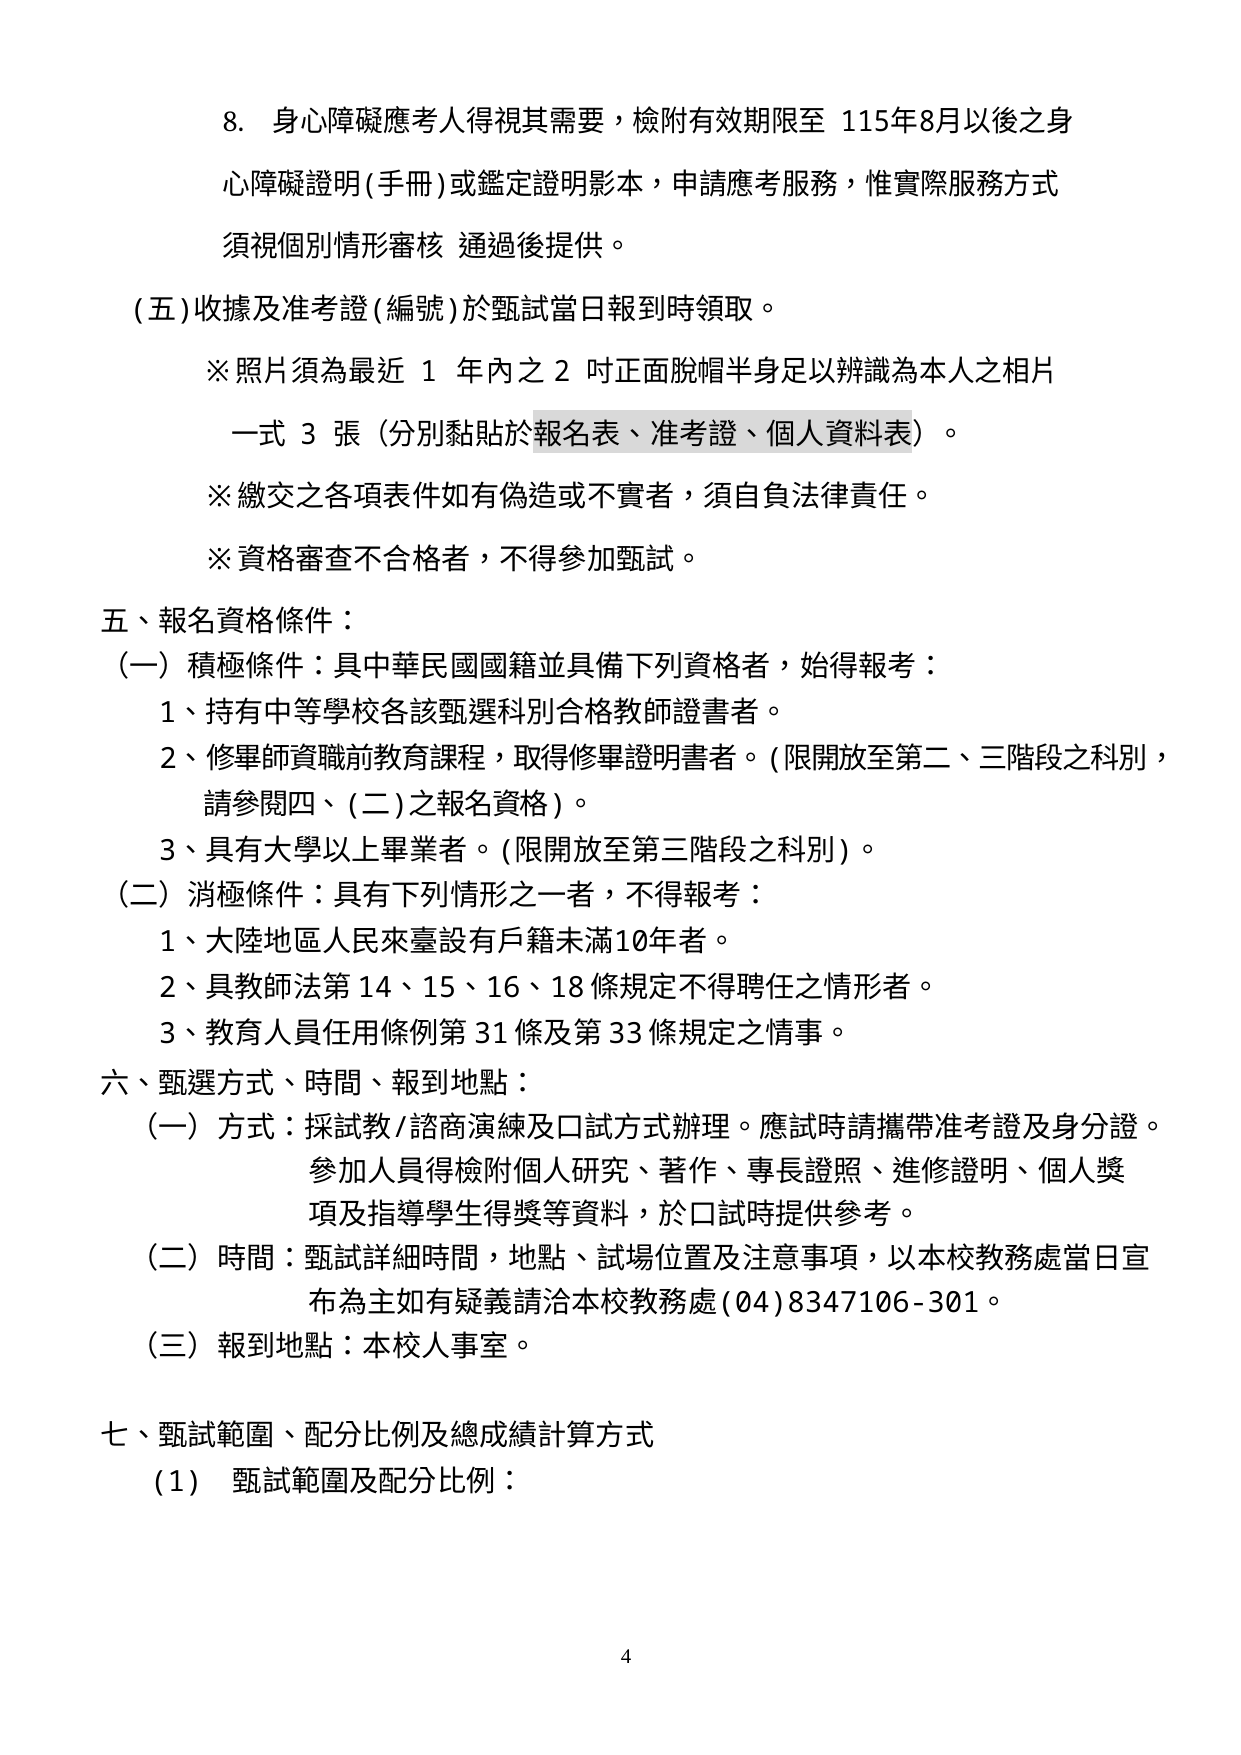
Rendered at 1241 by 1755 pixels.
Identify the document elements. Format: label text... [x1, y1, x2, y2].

text ※資格審查不合格者，不得參加甄試。 [202, 515, 1152, 577]
text ※照片須為最近 1 年內之2 吋正面脫帽半身足以辨識為本人之相片一式 3 張（分別黏貼於報名表、准考證、個人資料表）。 [201, 327, 1082, 452]
text 2、修畢師資職前教育課程，取得修畢證明書者。(限開放至第二、三階段之科別，請參閱四、(二)之報名資格)。 [159, 732, 1152, 823]
text （二）時間：甄試詳細時間，地點、試場位置及注意事項，以本校教務處當日宣布為主如有疑義請洽本校教務處(04)8347106-301。 [129, 1233, 1152, 1321]
text 1、持有中等學校各該甄選科別合格教師證書者。 [100, 686, 1152, 732]
text 七、甄試範圍、配分比例及總成績計算方式 [100, 1408, 1152, 1454]
subtitle ※繳交之各項表件如有偽造或不實者，須自負法律責任。 [202, 452, 1152, 515]
text 六、甄選方式、時間、報到地點： [100, 1060, 1152, 1102]
text 2、具教師法第14、15、16、18條規定不得聘任之情形者。 [159, 961, 1152, 1007]
text 五、報名資格條件： [100, 577, 1152, 640]
text （一）方式：採試教/諮商演練及口試方式辦理。應試時請攜帶准考證及身分證。參加人員得檢附個人研究、著作、專長證照、進修證明、個人獎項及指導學生得獎等資料，於口試時提供參考。 [129, 1102, 1152, 1233]
text (五)收據及准考證(編號)於甄試當日報到時領取。 [129, 265, 1152, 327]
text （二）消極條件：具有下列情形之一者，不得報考： [100, 869, 1152, 915]
text 3、教育人員任用條例第31條及第33條規定之情事。 [159, 1007, 1152, 1052]
list 身心障礙應考人得視其需要，檢附有效期限至 115年8月以後之身心障礙證明(手冊)或鑑定證明影本，申請應考服務，惟實際服務方式須視個別情形審核 通過後提供。 [222, 77, 1082, 265]
text （一）積極條件：具中華民國國籍並具備下列資格者，始得報考： [100, 640, 1152, 686]
list 甄試範圍及配分比例： [150, 1454, 1152, 1500]
text （三）報到地點：本校人事室。 [129, 1321, 1152, 1365]
text 1、大陸地區人民來臺設有戶籍未滿10年者。 [100, 915, 1152, 961]
text 3、具有大學以上畢業者。(限開放至第三階段之科別)。 [100, 823, 1152, 869]
